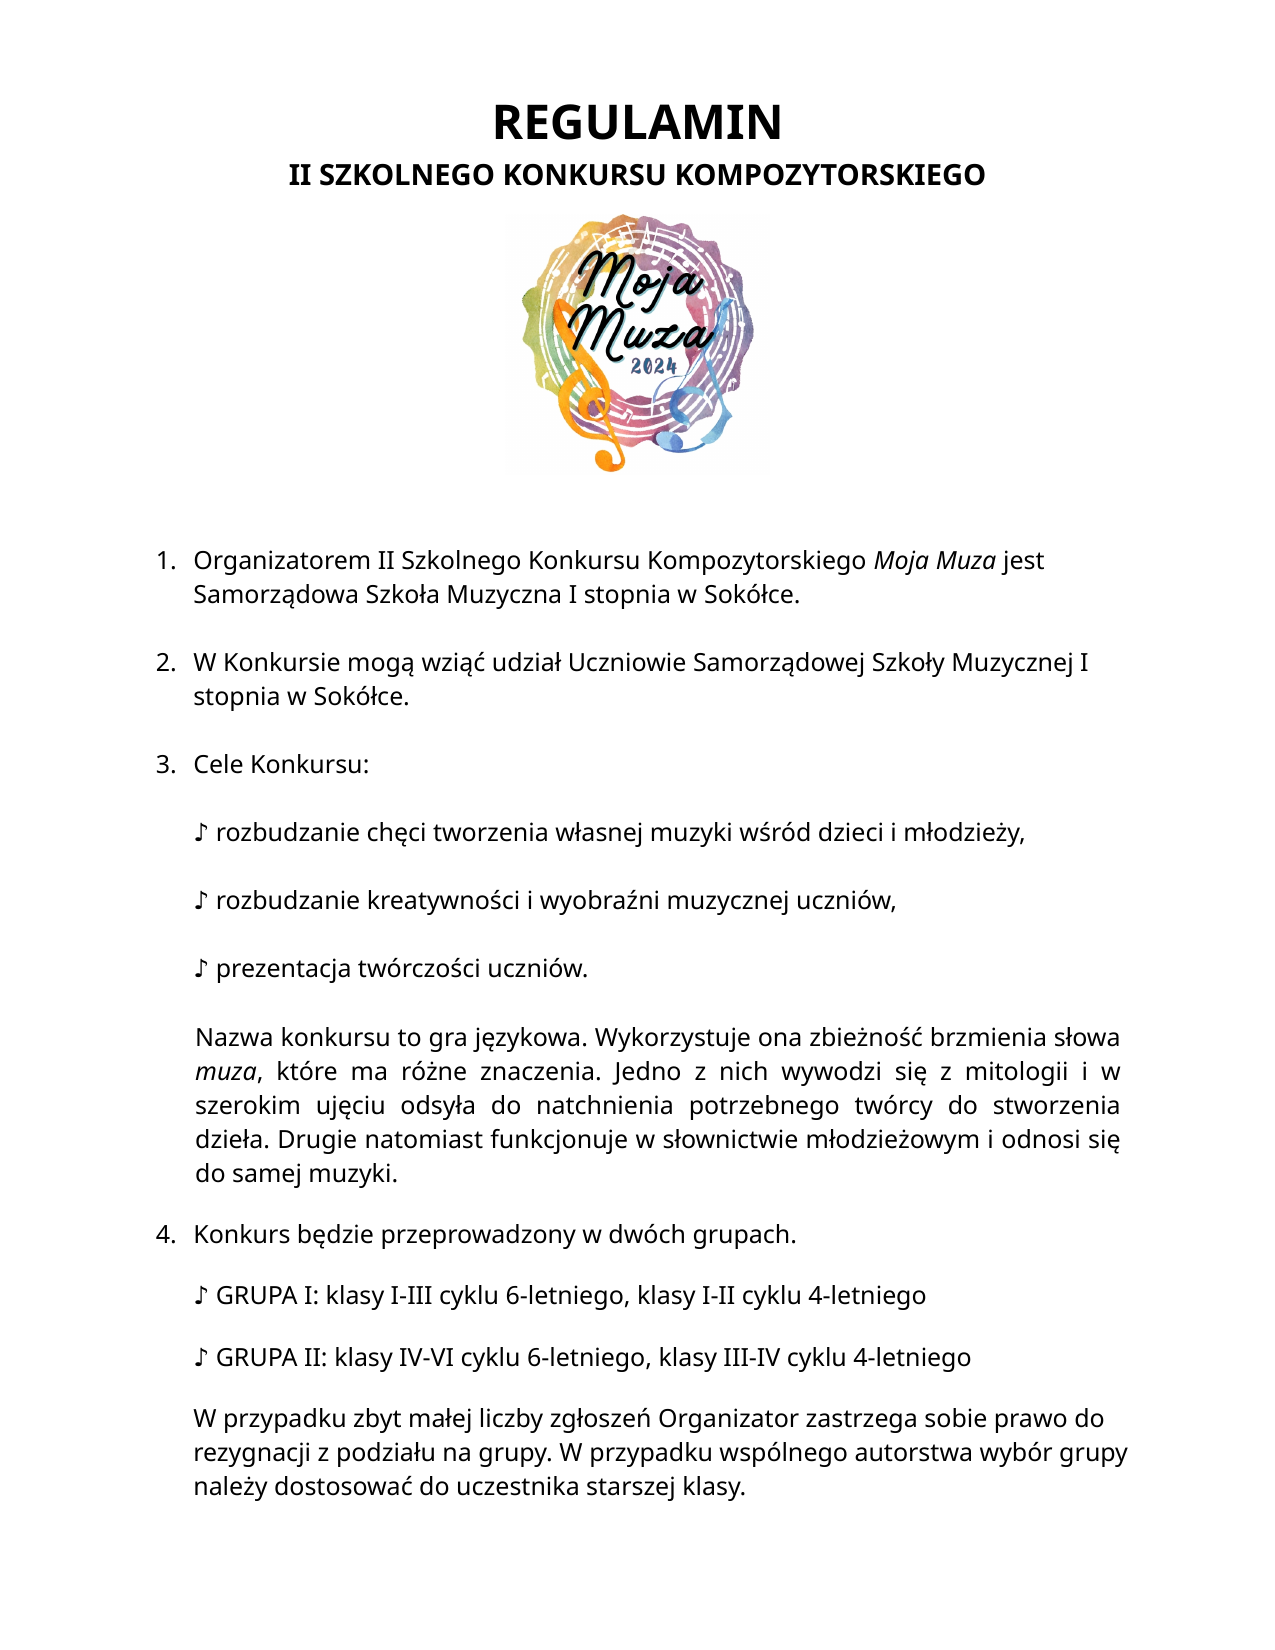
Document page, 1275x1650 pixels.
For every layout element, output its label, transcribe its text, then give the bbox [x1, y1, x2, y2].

picture [505, 214, 770, 475]
text REGULAMIN [118, 88, 1157, 154]
list W Konkursie mogą wziąć udział Uczniowie Samorządowej Szkoły Muzycznej I stopnia w Sokółce. [156, 644, 1157, 713]
list ♪ GRUPA II: klasy IV-VI cyklu 6-letniego, klasy III-IV cyklu 4-letniego [156, 1339, 1157, 1373]
list ♪ rozbudzanie kreatywności i wyobraźni muzycznej uczniów, [156, 883, 1157, 917]
list Konkurs będzie przeprowadzony w dwóch grupach. [156, 1217, 1157, 1251]
list Cele Konkursu: [156, 747, 1157, 781]
text Nazwa konkursu to gra językowa. Wykorzystuje ona zbieżność brzmienia słowa muza, które ma różne znaczenia. Jedno z nich wywodzi się z mitologii i w szerokim ujęciu odsyła do natchnienia potrzebnego twórcy do stworzenia dzieła. Drugie natomiast funkcjonuje w słownictwie młodzieżowym i odnosi się do samej muzyki. [195, 1019, 1121, 1189]
list ♪ rozbudzanie chęci tworzenia własnej muzyki wśród dzieci i młodzieży, [156, 815, 1157, 849]
list ♪ GRUPA I: klasy I-III cyklu 6-letniego, klasy I-II cyklu 4-letniego [156, 1278, 1157, 1312]
list Organizatorem II Szkolnego Konkursu Kompozytorskiego Moja Muza jest Samorządowa Szkoła Muzyczna I stopnia w Sokółce. [156, 542, 1157, 610]
text II SZKOLNEGO KONKURSU KOMPOZYTORSKIEGO [118, 154, 1157, 193]
list ♪ prezentacja twórczości uczniów. [156, 917, 1157, 985]
list W przypadku zbyt małej liczby zgłoszeń Organizator zastrzega sobie prawo do rezygnacji z podziału na grupy. W przypadku wspólnego autorstwa wybór grupy należy dostosować do uczestnika starszej klasy. [156, 1401, 1157, 1503]
